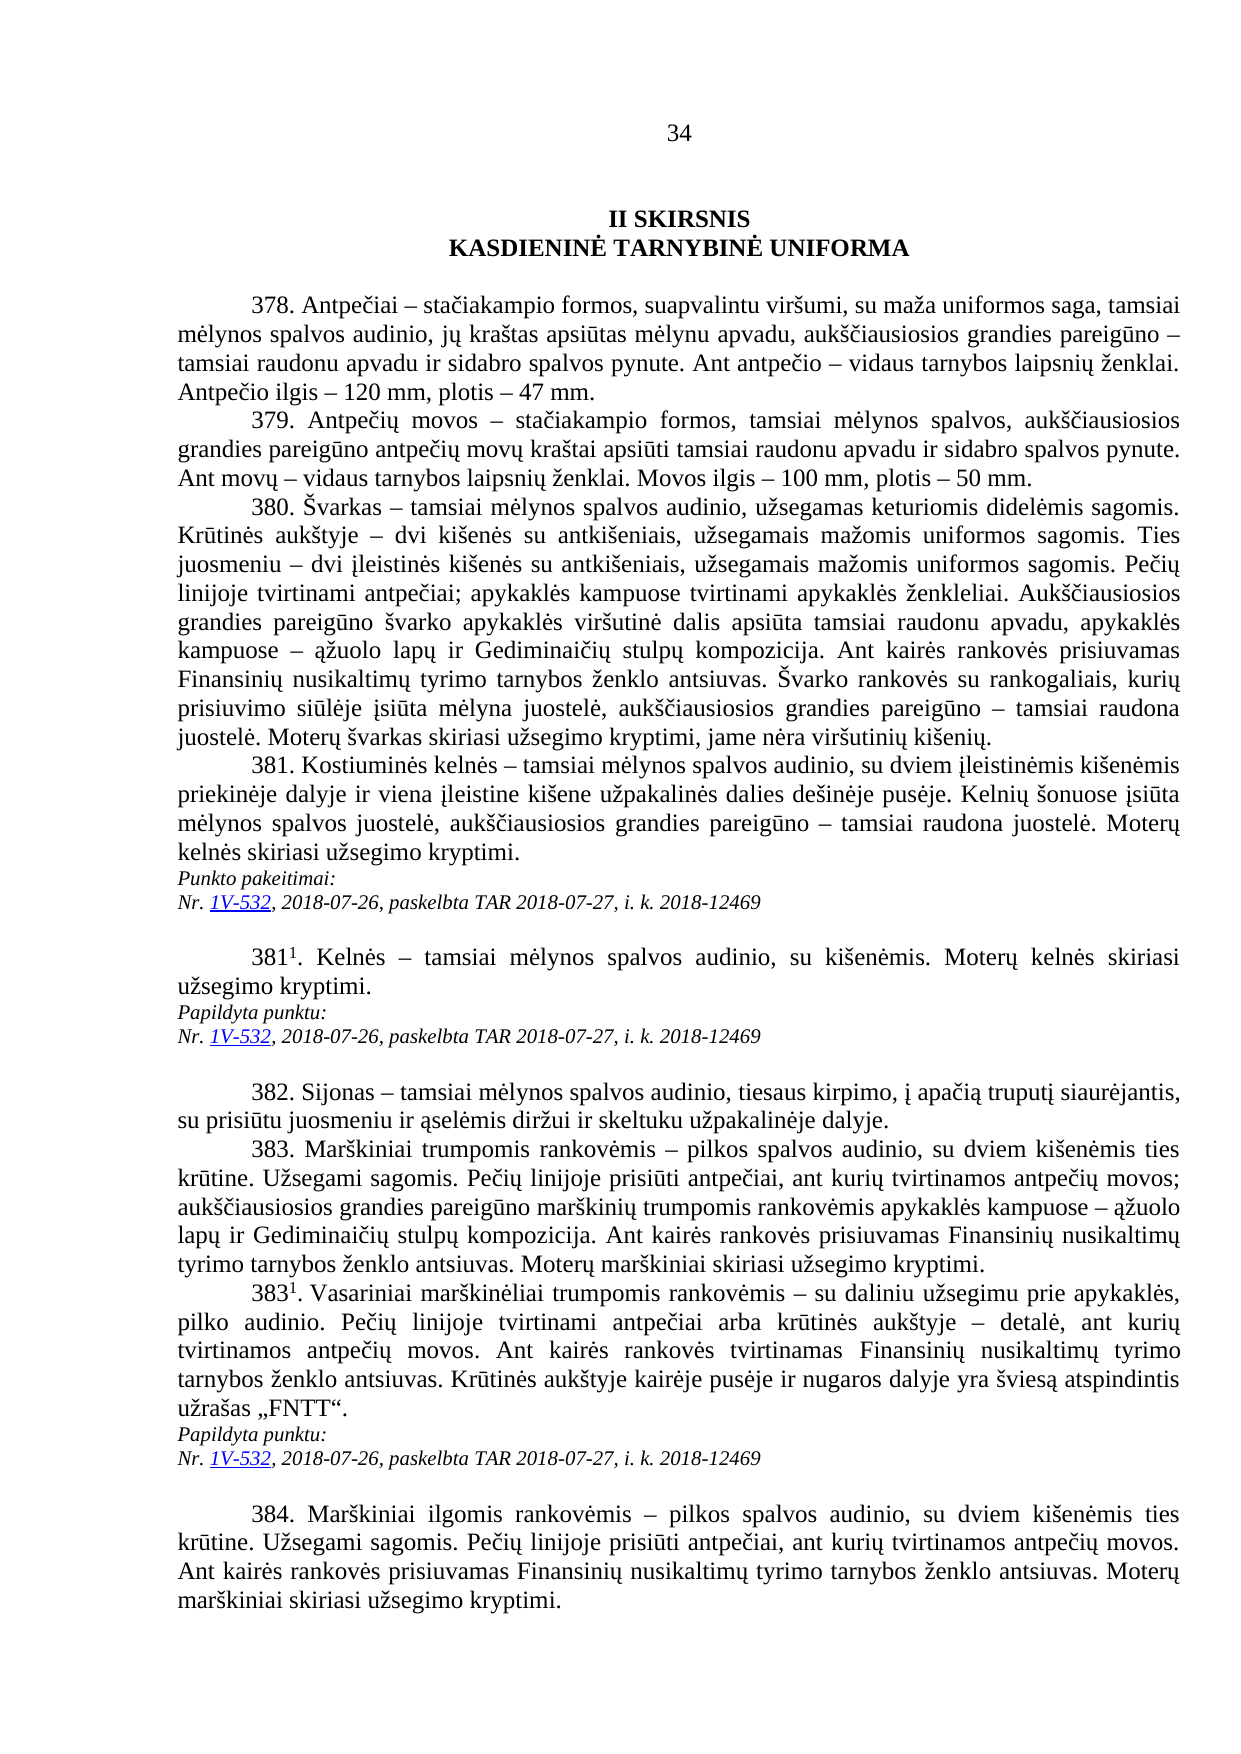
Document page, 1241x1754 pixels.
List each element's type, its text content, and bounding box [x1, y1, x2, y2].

text 381. Kostiuminės kelnės – tamsiai mėlynos spalvos audinio, su dviem įleistinėmis kišenėmis priekinėje dalyje ir viena įleistine kišene užpakalinės dalies dešinėje pusėje. Kelnių šonuose įsiūta mėlynos spalvos juostelė, aukščiausiosios grandies pareigūno – tamsiai raudona juostelė. Moterų kelnės skiriasi užsegimo kryptimi. [177, 751, 1181, 866]
text Punkto pakeitimai: [177, 866, 1181, 890]
text 380. Švarkas – tamsiai mėlynos spalvos audinio, užsegamas keturiomis didelėmis sagomis. Krūtinės aukštyje – dvi kišenės su antkišeniais, užsegamais mažomis uniformos sagomis. Ties juosmeniu – dvi įleistinės kišenės su antkišeniais, užsegamais mažomis uniformos sagomis. Pečių linijoje tvirtinami antpečiai; apykaklės kampuose tvirtinami apykaklės ženkleliai. Aukščiausiosios grandies pareigūno švarko apykaklės viršutinė dalis apsiūta tamsiai raudonu apvadu, apykaklės kampuose – ąžuolo lapų ir Gediminaičių stulpų kompozicija. Ant kairės rankovės prisiuvamas Finansinių nusikaltimų tyrimo tarnybos ženklo antsiuvas. Švarko rankovės su rankogaliais, kurių prisiuvimo siūlėje įsiūta mėlyna juostelė, aukščiausiosios grandies pareigūno – tamsiai raudona juostelė. Moterų švarkas skiriasi užsegimo kryptimi, jame nėra viršutinių kišenių. [177, 492, 1181, 751]
subtitle KASDIENINĖ TARNYBINĖ UNIFORMA [177, 233, 1181, 262]
text Nr. 1V-532, 2018-07-26, paskelbta TAR 2018-07-27, i. k. 2018-12469 [177, 1446, 1181, 1470]
text 378. Antpečiai – stačiakampio formos, suapvalintu viršumi, su maža uniformos saga, tamsiai mėlynos spalvos audinio, jų kraštas apsiūtas mėlynu apvadu, aukščiausiosios grandies pareigūno – tamsiai raudonu apvadu ir sidabro spalvos pynute. Ant antpečio – vidaus tarnybos laipsnių ženklai. Antpečio ilgis – 120 mm, plotis – 47 mm. [177, 291, 1181, 406]
text 383. Marškiniai trumpomis rankovėmis – pilkos spalvos audinio, su dviem kišenėmis ties krūtine. Užsegami sagomis. Pečių linijoje prisiūti antpečiai, ant kurių tvirtinamos antpečių movos; aukščiausiosios grandies pareigūno marškinių trumpomis rankovėmis apykaklės kampuose – ąžuolo lapų ir Gediminaičių stulpų kompozicija. Ant kairės rankovės prisiuvamas Finansinių nusikaltimų tyrimo tarnybos ženklo antsiuvas. Moterų marškiniai skiriasi užsegimo kryptimi. [177, 1134, 1181, 1278]
text 382. Sijonas – tamsiai mėlynos spalvos audinio, tiesaus kirpimo, į apačią truputį siaurėjantis, su prisiūtu juosmeniu ir ąselėmis diržui ir skeltuku užpakalinėje dalyje. [177, 1077, 1181, 1134]
text 379. Antpečių movos – stačiakampio formos, tamsiai mėlynos spalvos, aukščiausiosios grandies pareigūno antpečių movų kraštai apsiūti tamsiai raudonu apvadu ir sidabro spalvos pynute. Ant movų – vidaus tarnybos laipsnių ženklai. Movos ilgis – 100 mm, plotis – 50 mm. [177, 406, 1181, 492]
text Papildyta punktu: [177, 1000, 1181, 1024]
text 384. Marškiniai ilgomis rankovėmis – pilkos spalvos audinio, su dviem kišenėmis ties krūtine. Užsegami sagomis. Pečių linijoje prisiūti antpečiai, ant kurių tvirtinamos antpečių movos. Ant kairės rankovės prisiuvamas Finansinių nusikaltimų tyrimo tarnybos ženklo antsiuvas. Moterų marškiniai skiriasi užsegimo kryptimi. [177, 1499, 1181, 1614]
subtitle II SKIRSNIS [177, 204, 1181, 233]
text Papildyta punktu: [177, 1422, 1181, 1446]
text Nr. 1V-532, 2018-07-26, paskelbta TAR 2018-07-27, i. k. 2018-12469 [177, 890, 1181, 914]
text Nr. 1V-532, 2018-07-26, paskelbta TAR 2018-07-27, i. k. 2018-12469 [177, 1024, 1181, 1048]
text 3831. Vasariniai marškinėliai trumpomis rankovėmis – su daliniu užsegimu prie apykaklės, pilko audinio. Pečių linijoje tvirtinami antpečiai arba krūtinės aukštyje – detalė, ant kurių tvirtinamos antpečių movos. Ant kairės rankovės tvirtinamas Finansinių nusikaltimų tyrimo tarnybos ženklo antsiuvas. Krūtinės aukštyje kairėje pusėje ir nugaros dalyje yra šviesą atspindintis užrašas „FNTT“. [177, 1278, 1181, 1422]
text 3811. Kelnės – tamsiai mėlynos spalvos audinio, su kišenėmis. Moterų kelnės skiriasi užsegimo kryptimi. [177, 942, 1181, 1000]
